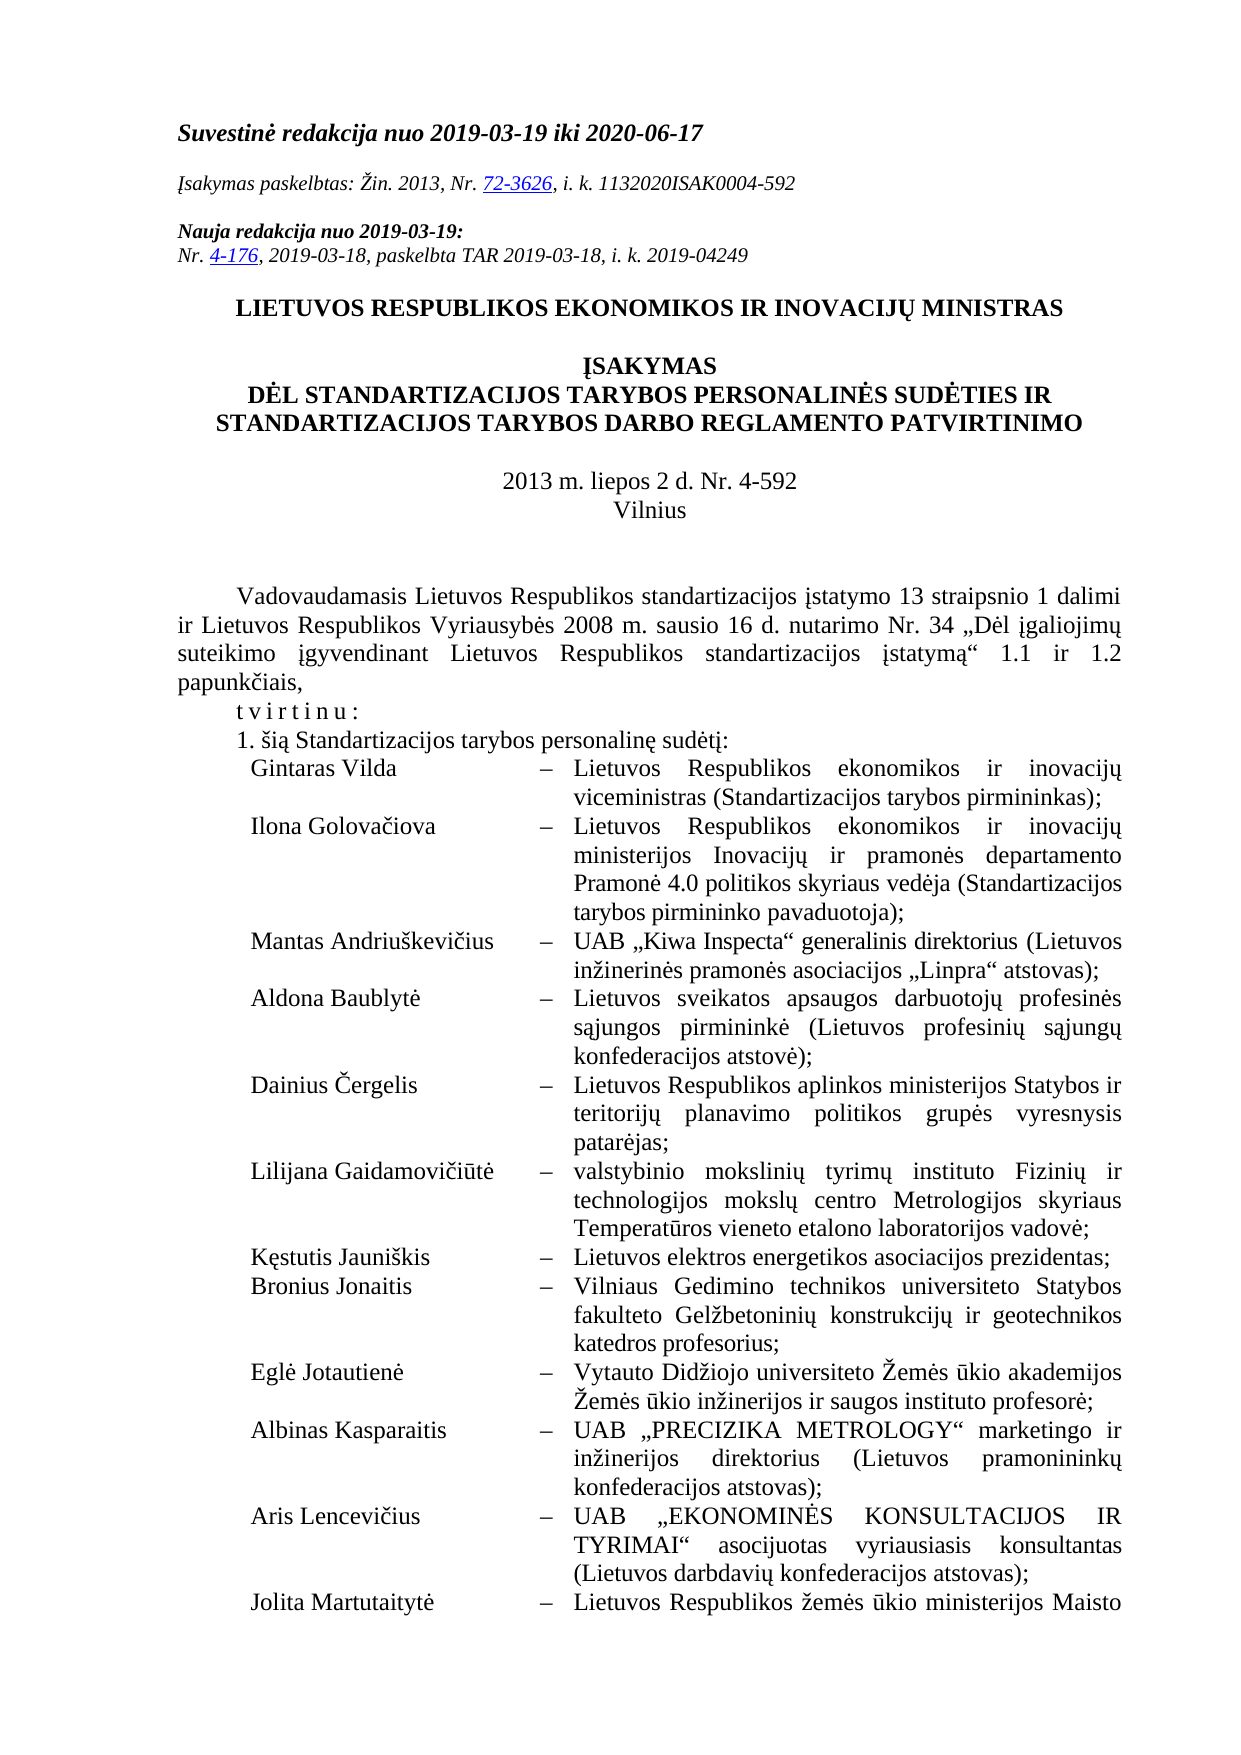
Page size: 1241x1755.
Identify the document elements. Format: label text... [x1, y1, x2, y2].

table_cell Vytauto Didžiojo universiteto Žemės ūkio akademijos Žemės ūkio inžinerijos ir saugos instituto profesorė; [562, 1357, 1133, 1415]
table_cell Ilona Golovačiova [248, 811, 527, 926]
table_cell Kęstutis Jauniškis [248, 1242, 527, 1271]
table_cell Dainius Čergelis [248, 1070, 527, 1156]
table_cell – [527, 1587, 562, 1616]
text Nauja redakcija nuo 2019-03-19: [177, 219, 1122, 243]
table_cell UAB „EKONOMINĖS KONSULTACIJOS IR TYRIMAI“ asocijuotas vyriausiasis konsultantas (Lietuvos darbdavių konfederacijos atstovas); [562, 1501, 1133, 1587]
table_cell Mantas Andriuškevičius [248, 926, 527, 983]
text LIETUVOS RESPUBLIKOS EKONOMIKOS IR INOVACIJŲ MINISTRAS [177, 293, 1122, 322]
table_cell Lietuvos elektros energetikos asociacijos prezidentas; [562, 1242, 1133, 1271]
table_cell Lilijana Gaidamovičiūtė [248, 1156, 527, 1242]
text Vilnius [177, 495, 1122, 523]
table_cell – [527, 1070, 562, 1156]
table_cell – [527, 1156, 562, 1242]
table_cell – [527, 1271, 562, 1357]
table_cell UAB „PRECIZIKA METROLOGY“ marketingo ir inžinerijos direktorius (Lietuvos pramonininkų konfederacijos atstovas); [562, 1415, 1133, 1501]
table_cell – [527, 1501, 562, 1587]
text Nr. 4-176, 2019-03-18, paskelbta TAR 2019-03-18, i. k. 2019-04249 [177, 243, 1122, 267]
table_cell Vilniaus Gedimino technikos universiteto Statybos fakulteto Gelžbetoninių konstrukcijų ir geotechnikos katedros profesorius; [562, 1271, 1133, 1357]
table_cell Albinas Kasparaitis [248, 1415, 527, 1501]
text 2013 m. liepos 2 d. Nr. 4-592 [177, 466, 1122, 495]
table_cell Bronius Jonaitis [248, 1271, 527, 1357]
table_header Lietuvos Respublikos ekonomikos ir inovacijų viceministras (Standartizacijos tarybos pirmininkas); [562, 754, 1133, 811]
table_header – [527, 754, 562, 811]
table_cell Aldona Baublytė [248, 984, 527, 1070]
text Suvestinė redakcija nuo 2019-03-19 iki 2020-06-17 [177, 118, 1122, 147]
table_header Gintaras Vilda [248, 754, 527, 811]
table_cell – [527, 984, 562, 1070]
table_cell Aris Lencevičius [248, 1501, 527, 1587]
table_cell Lietuvos sveikatos apsaugos darbuotojų profesinės sąjungos pirmininkė (Lietuvos profesinių sąjungų konfederacijos atstovė); [562, 984, 1133, 1070]
text Įsakymas paskelbtas: Žin. 2013, Nr. 72-3626, i. k. 1132020ISAK0004-592 [177, 171, 1122, 195]
table_cell – [527, 1357, 562, 1415]
table_cell Lietuvos Respublikos ekonomikos ir inovacijų ministerijos Inovacijų ir pramonės departamento Pramonė 4.0 politikos skyriaus vedėja (Standartizacijos tarybos pirmininko pavaduotoja); [562, 811, 1133, 926]
table_cell valstybinio mokslinių tyrimų instituto Fizinių ir technologijos mokslų centro Metrologijos skyriaus Temperatūros vieneto etalono laboratorijos vadovė; [562, 1156, 1133, 1242]
table_cell UAB „Kiwa Inspecta“ generalinis direktorius (Lietuvos inžinerinės pramonės asociacijos „Linpra“ atstovas); [562, 926, 1133, 983]
text DĖL standartizacijos tarybos personalinės sudėties ir standartizacijos tarybos darbo reglamento patvirtinimo [177, 380, 1122, 437]
text ĮSAKYMAS [177, 351, 1122, 380]
table_cell Jolita Martutaitytė [248, 1587, 527, 1616]
text 1. šią Standartizacijos tarybos personalinę sudėtį: [236, 725, 1122, 753]
table_cell – [527, 926, 562, 983]
table_cell – [527, 811, 562, 926]
table_cell Lietuvos Respublikos aplinkos ministerijos Statybos ir teritorijų planavimo politikos grupės vyresnysis patarėjas; [562, 1070, 1133, 1156]
table_cell – [527, 1415, 562, 1501]
text Vadovaudamasis Lietuvos Respublikos standartizacijos įstatymo 13 straipsnio 1 dalimi ir Lietuvos Respublikos Vyriausybės 2008 m. sausio 16 d. nutarimo Nr. 34 „Dėl įgaliojimų suteikimo įgyvendinant Lietuvos Respublikos standartizacijos įstatymą“ 1.1 ir 1.2 papunkčiais, [177, 581, 1122, 696]
table_cell – [527, 1242, 562, 1271]
text tvirtinu: [177, 696, 1122, 725]
table_cell Eglė Jotautienė [248, 1357, 527, 1415]
table_cell Lietuvos Respublikos žemės ūkio ministerijos Maisto [562, 1587, 1133, 1616]
